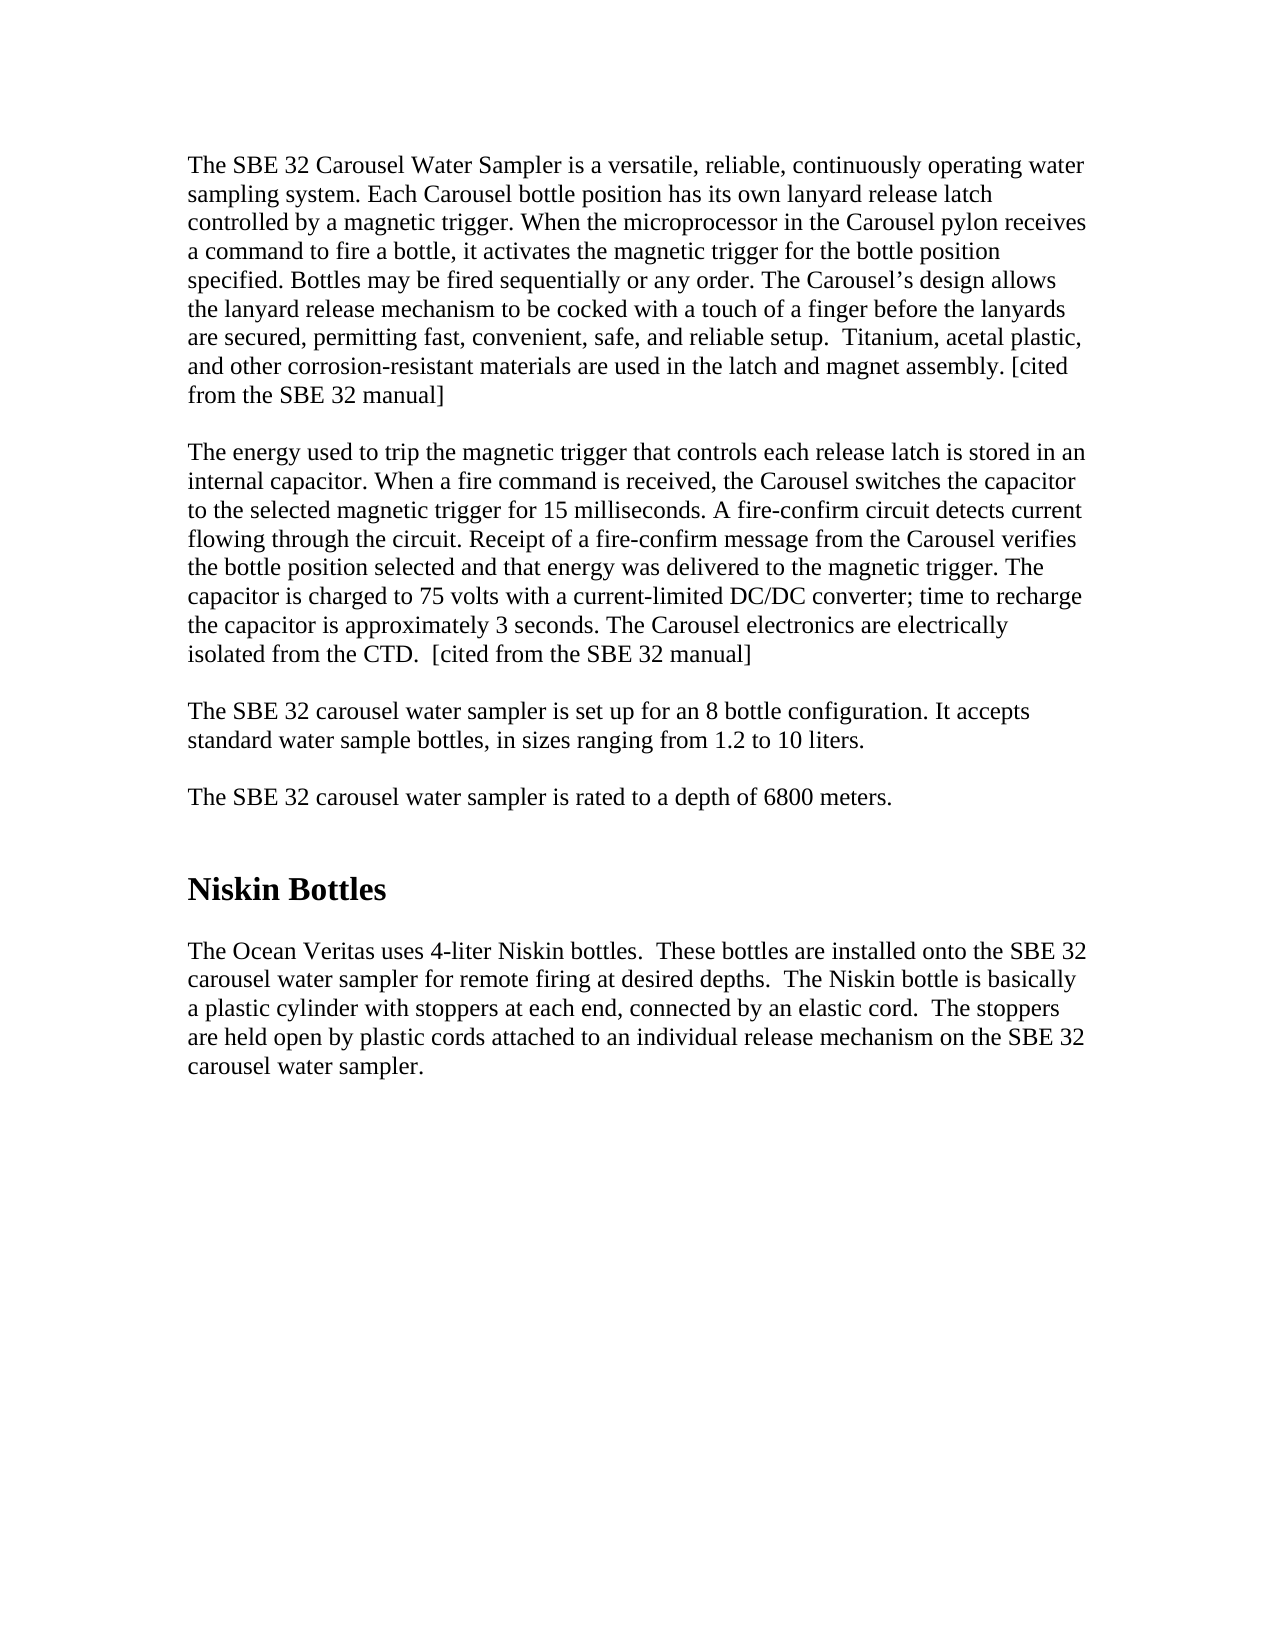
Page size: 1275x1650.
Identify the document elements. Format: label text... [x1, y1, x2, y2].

text Niskin Bottles [187, 869, 1087, 907]
text The Ocean Veritas uses 4-liter Niskin bottles. These bottles are installed onto the SBE 32 carousel water sampler for remote firing at desired depths. The Niskin bottle is basically a plastic cylinder with stoppers at each end, connected by an elastic cord. The stoppers are held open by plastic cords attached to an individual release mechanism on the SBE 32 carousel water sampler. [187, 936, 1087, 1079]
text The SBE 32 carousel water sampler is rated to a depth of 6800 meters. [187, 782, 1087, 811]
text The SBE 32 carousel water sampler is set up for an 8 bottle configuration. It accepts standard water sample bottles, in sizes ranging from 1.2 to 10 liters. [187, 696, 1087, 754]
text The energy used to trip the magnetic trigger that controls each release latch is stored in an internal capacitor. When a fire command is received, the Carousel switches the capacitor to the selected magnetic trigger for 15 milliseconds. A fire-confirm circuit detects current flowing through the circuit. Receipt of a fire-confirm message from the Carousel verifies the bottle position selected and that energy was delivered to the magnetic trigger. The capacitor is charged to 75 volts with a current-limited DC/DC converter; time to recharge the capacitor is approximately 3 seconds. The Carousel electronics are electrically isolated from the CTD. [cited from the SBE 32 manual] [187, 437, 1087, 667]
text The SBE 32 Carousel Water Sampler is a versatile, reliable, continuously operating water sampling system. Each Carousel bottle position has its own lanyard release latch controlled by a magnetic trigger. When the microprocessor in the Carousel pylon receives a command to fire a bottle, it activates the magnetic trigger for the bottle position specified. Bottles may be fired sequentially or any order. The Carousel’s design allows the lanyard release mechanism to be cocked with a touch of a finger before the lanyards are secured, permitting fast, convenient, safe, and reliable setup. Titanium, acetal plastic, and other corrosion-resistant materials are used in the latch and magnet assembly. [cited from the SBE 32 manual] [187, 150, 1087, 409]
